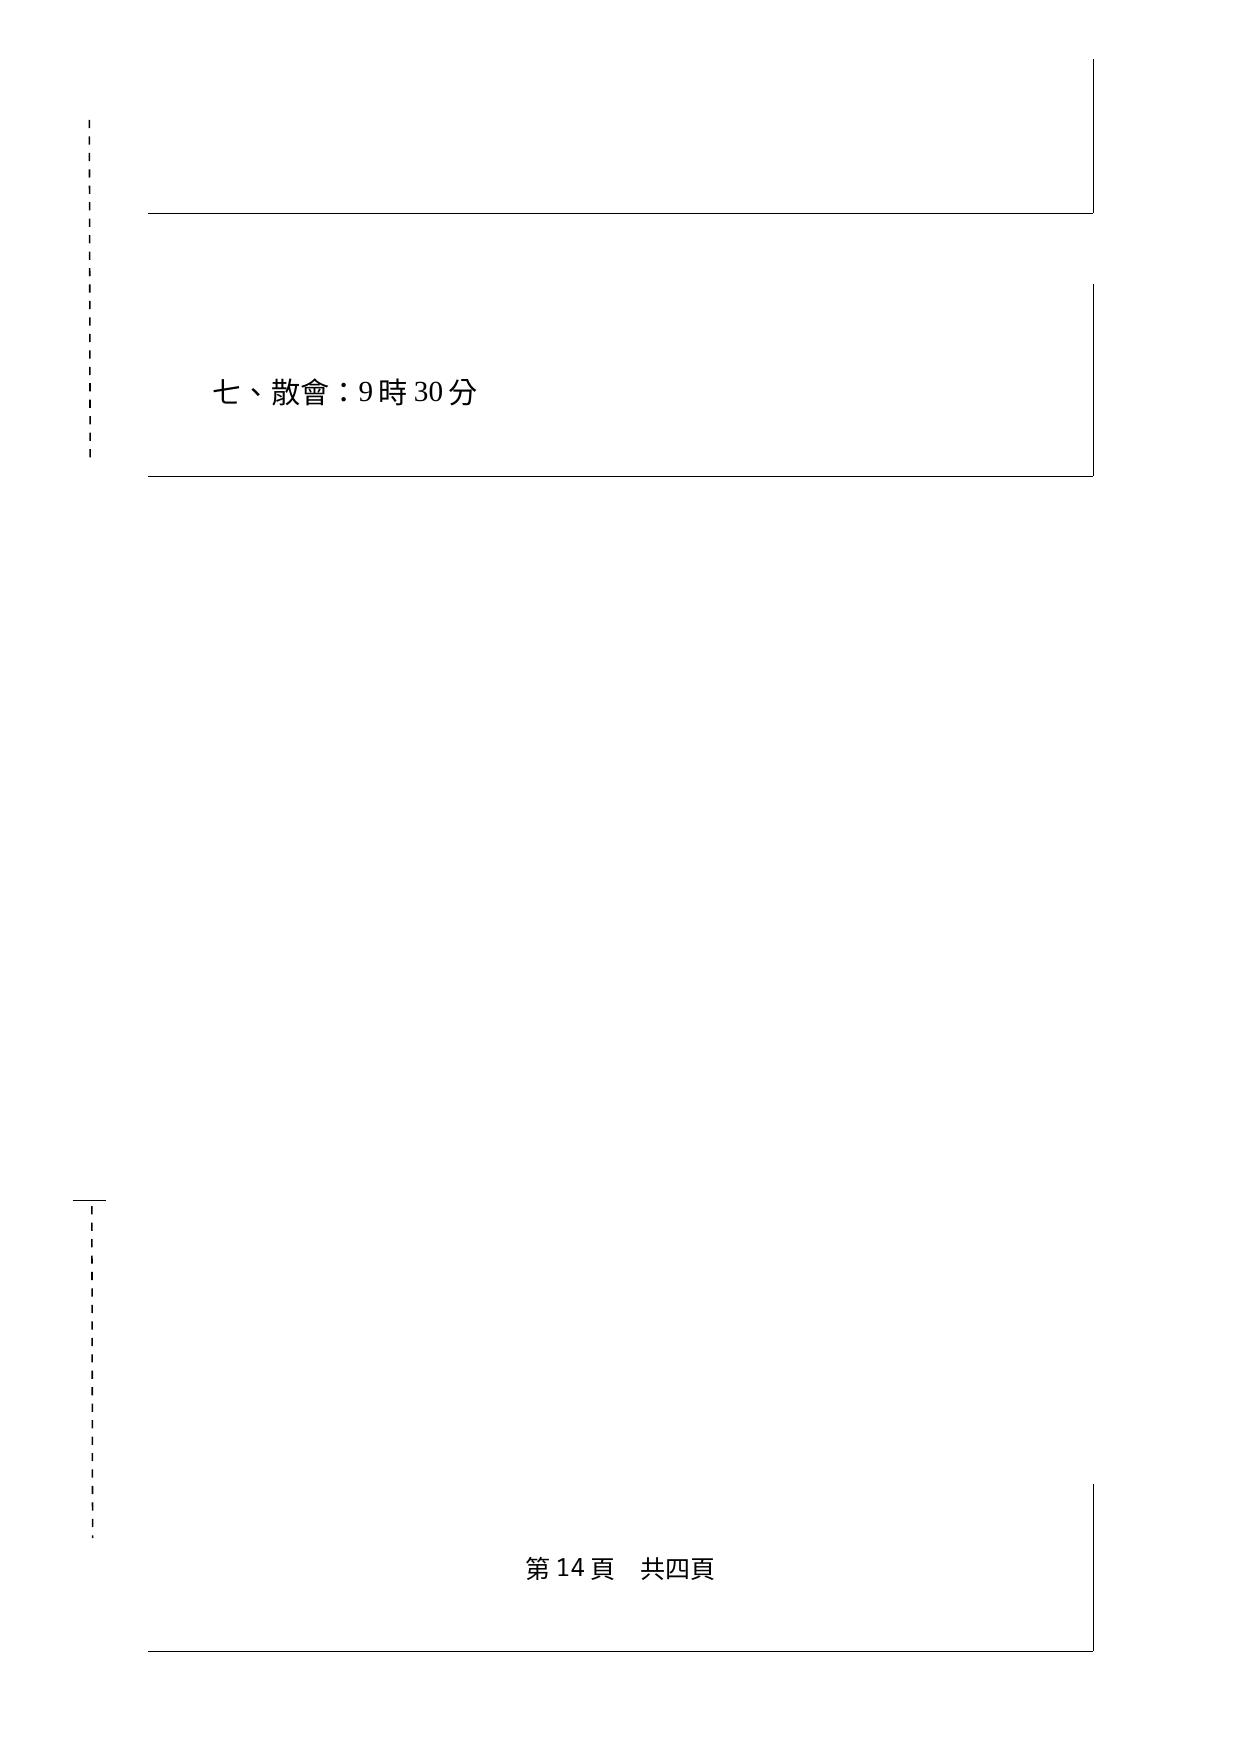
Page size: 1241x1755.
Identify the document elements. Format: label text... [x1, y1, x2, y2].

text 七、散會：9時30分 [148, 284, 1093, 476]
